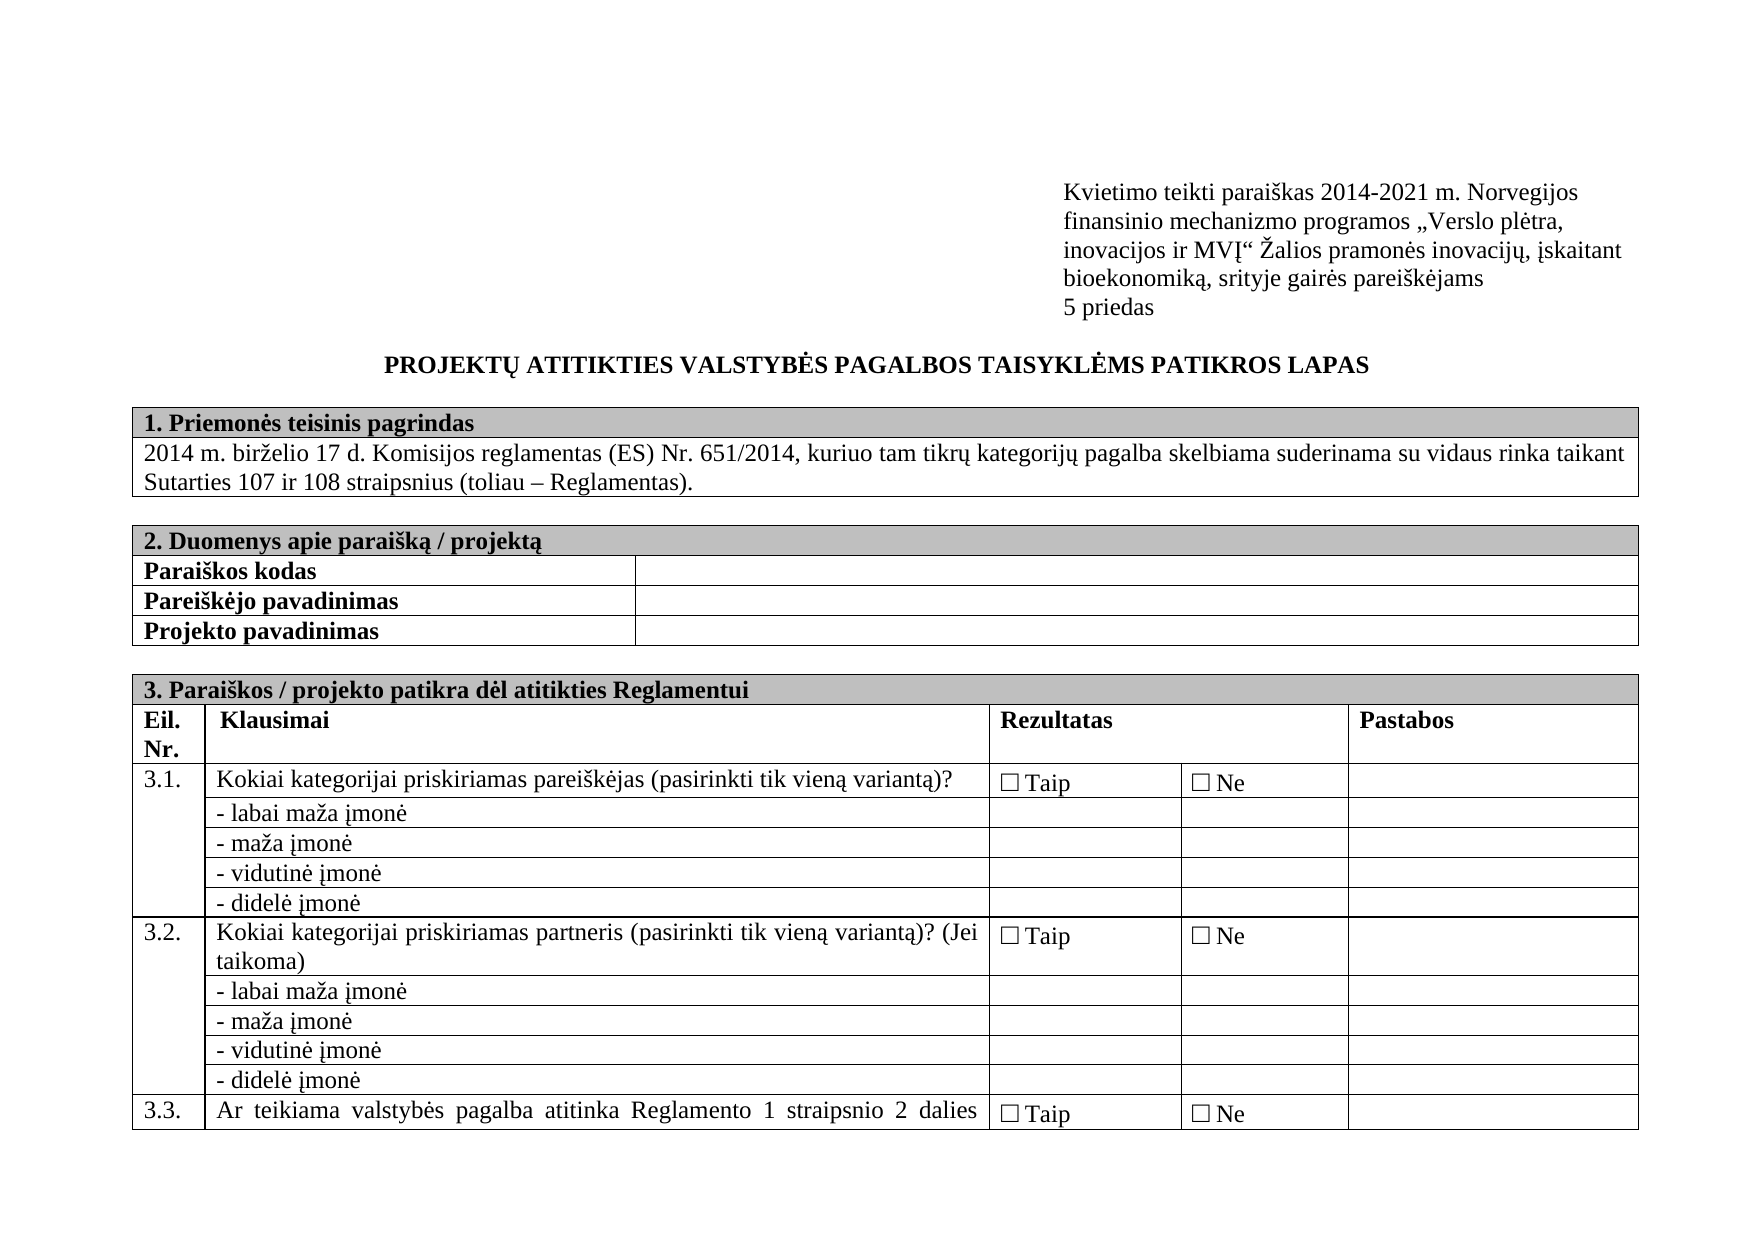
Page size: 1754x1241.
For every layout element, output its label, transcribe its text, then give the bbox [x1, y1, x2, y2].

text Kvietimo teikti paraiškas 2014-2021 m. Norvegijos [1063, 177, 1636, 206]
table_cell Projekto pavadinimas [133, 616, 635, 644]
table_cell - vidutinė įmonė [206, 858, 989, 887]
table_cell Kokiai kategorijai priskiriamas partneris (pasirinkti tik vieną variantą)? (Jei taikoma) [206, 918, 989, 975]
table_cell [1349, 828, 1638, 857]
table_cell - maža įmonė [206, 1006, 989, 1034]
table_cell [990, 798, 1181, 827]
table_cell Klausimai [206, 705, 989, 763]
table_cell [990, 976, 1181, 1005]
table_cell [636, 586, 1638, 615]
table_header 2. Duomenys apie paraišką / projektą [133, 526, 1638, 555]
table_cell - labai maža įmonė [206, 798, 989, 827]
table_cell [1182, 888, 1348, 916]
table_header 3. Paraiškos / projekto patikra dėl atitikties Reglamentui [133, 675, 1638, 704]
table_cell Ar teikiama valstybės pagalba atitinka Reglamento 1 straipsnio 2 dalies [206, 1095, 989, 1129]
table_cell [1182, 858, 1348, 887]
table_cell [990, 888, 1181, 916]
table_cell [990, 828, 1181, 857]
table_cell - labai maža įmonė [206, 976, 989, 1005]
table_cell [1182, 828, 1348, 857]
text PROJEKTŲ ATITIKTIES VALSTYBĖS PAGALBOS TAISYKLĖMS Patikros lapas [118, 350, 1636, 378]
table_cell [1349, 1065, 1638, 1094]
table_cell [990, 1006, 1181, 1034]
table_cell □ Ne [1182, 1095, 1348, 1129]
table_cell [1349, 764, 1638, 797]
table_cell - didelė įmonė [206, 1065, 989, 1094]
text inovacijos ir MVĮ“ Žalios pramonės inovacijų, įskaitant [1063, 235, 1636, 263]
table_cell 3.2. [133, 918, 204, 1094]
table_cell [1182, 798, 1348, 827]
table_cell [1182, 1006, 1348, 1034]
text finansinio mechanizmo programos „Verslo plėtra, [1063, 206, 1636, 235]
table_header 1. Priemonės teisinis pagrindas [133, 408, 1638, 437]
table_cell Pastabos [1349, 705, 1638, 763]
table_cell [1349, 798, 1638, 827]
table_cell - vidutinė įmonė [206, 1036, 989, 1064]
table_cell [1349, 918, 1638, 975]
table_cell [990, 858, 1181, 887]
table_cell 2014 m. birželio 17 d. Komisijos reglamentas (ES) Nr. 651/2014, kuriuo tam tikrų kategorijų pagalba skelbiama suderinama su vidaus rinka taikant Sutarties 107 ir 108 straipsnius (toliau – Reglamentas). [133, 438, 1638, 496]
table_cell [1182, 1036, 1348, 1064]
table_cell [1349, 858, 1638, 887]
table_cell [636, 556, 1638, 585]
table_cell Rezultatas [990, 705, 1348, 763]
table_cell [1349, 888, 1638, 916]
table_cell [1349, 1006, 1638, 1034]
table_cell □ Taip [990, 1095, 1181, 1129]
table_cell 3.1. [133, 764, 204, 916]
text 5 priedas [1063, 292, 1636, 321]
table_cell [1349, 1095, 1638, 1129]
table_cell [1182, 976, 1348, 1005]
table_cell [1349, 976, 1638, 1005]
table_cell [990, 1036, 1181, 1064]
table_cell □ Ne [1182, 918, 1348, 975]
table_cell [1349, 1036, 1638, 1064]
table_cell [990, 1065, 1181, 1094]
table_cell □ Taip [990, 764, 1181, 797]
table_cell - didelė įmonė [206, 888, 989, 916]
table_cell Kokiai kategorijai priskiriamas pareiškėjas (pasirinkti tik vieną variantą)? [206, 764, 989, 797]
text bioekonomiką, srityje gairės pareiškėjams [1063, 263, 1636, 292]
table_cell Eil. Nr. [133, 705, 204, 763]
table_cell [636, 616, 1638, 644]
table_cell Pareiškėjo pavadinimas [133, 586, 635, 615]
table_cell Paraiškos kodas [133, 556, 635, 585]
table_cell □ Ne [1182, 764, 1348, 797]
table_cell 3.3. [133, 1095, 204, 1129]
table_cell □ Taip [990, 918, 1181, 975]
table_cell - maža įmonė [206, 828, 989, 857]
table_cell [1182, 1065, 1348, 1094]
